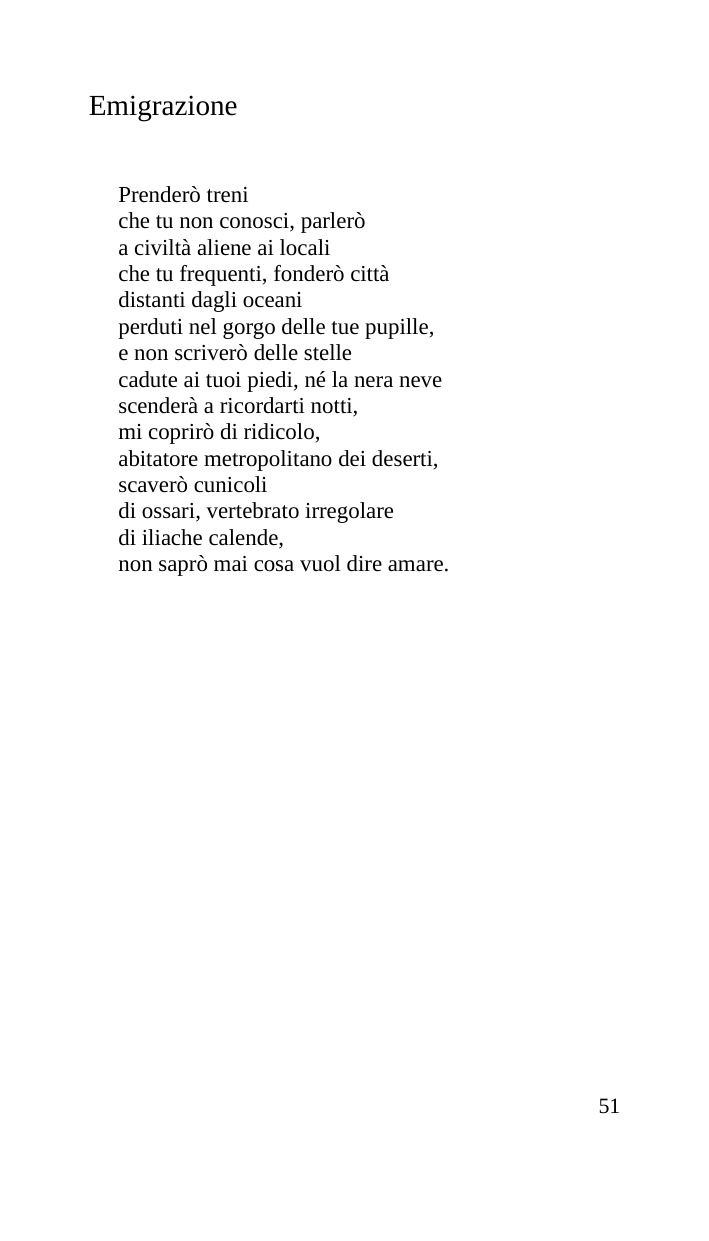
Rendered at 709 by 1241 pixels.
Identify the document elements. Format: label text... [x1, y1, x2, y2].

text mi coprirò di ridicolo, [88, 418, 620, 445]
text e non scriverò delle stelle [88, 339, 620, 366]
text abitatore metropolitano dei deserti, [88, 445, 620, 471]
text che tu frequenti, fonderò città [88, 260, 620, 287]
text Emigrazione [88, 88, 620, 122]
text distanti dagli oceani [88, 287, 620, 313]
text perduti nel gorgo delle tue pupille, [88, 313, 620, 339]
text che tu non conosci, parlerò [88, 207, 620, 234]
text a civiltà aliene ai locali [88, 234, 620, 260]
text di ossari, vertebrato irregolare [88, 497, 620, 524]
text di iliache calende, [88, 524, 620, 550]
text scaverò cunicoli [88, 471, 620, 497]
text cadute ai tuoi piedi, né la nera neve [88, 366, 620, 392]
text Prenderò treni [88, 181, 620, 207]
text non saprò mai cosa vuol dire amare. [88, 550, 620, 576]
text scenderà a ricordarti notti, [88, 392, 620, 418]
